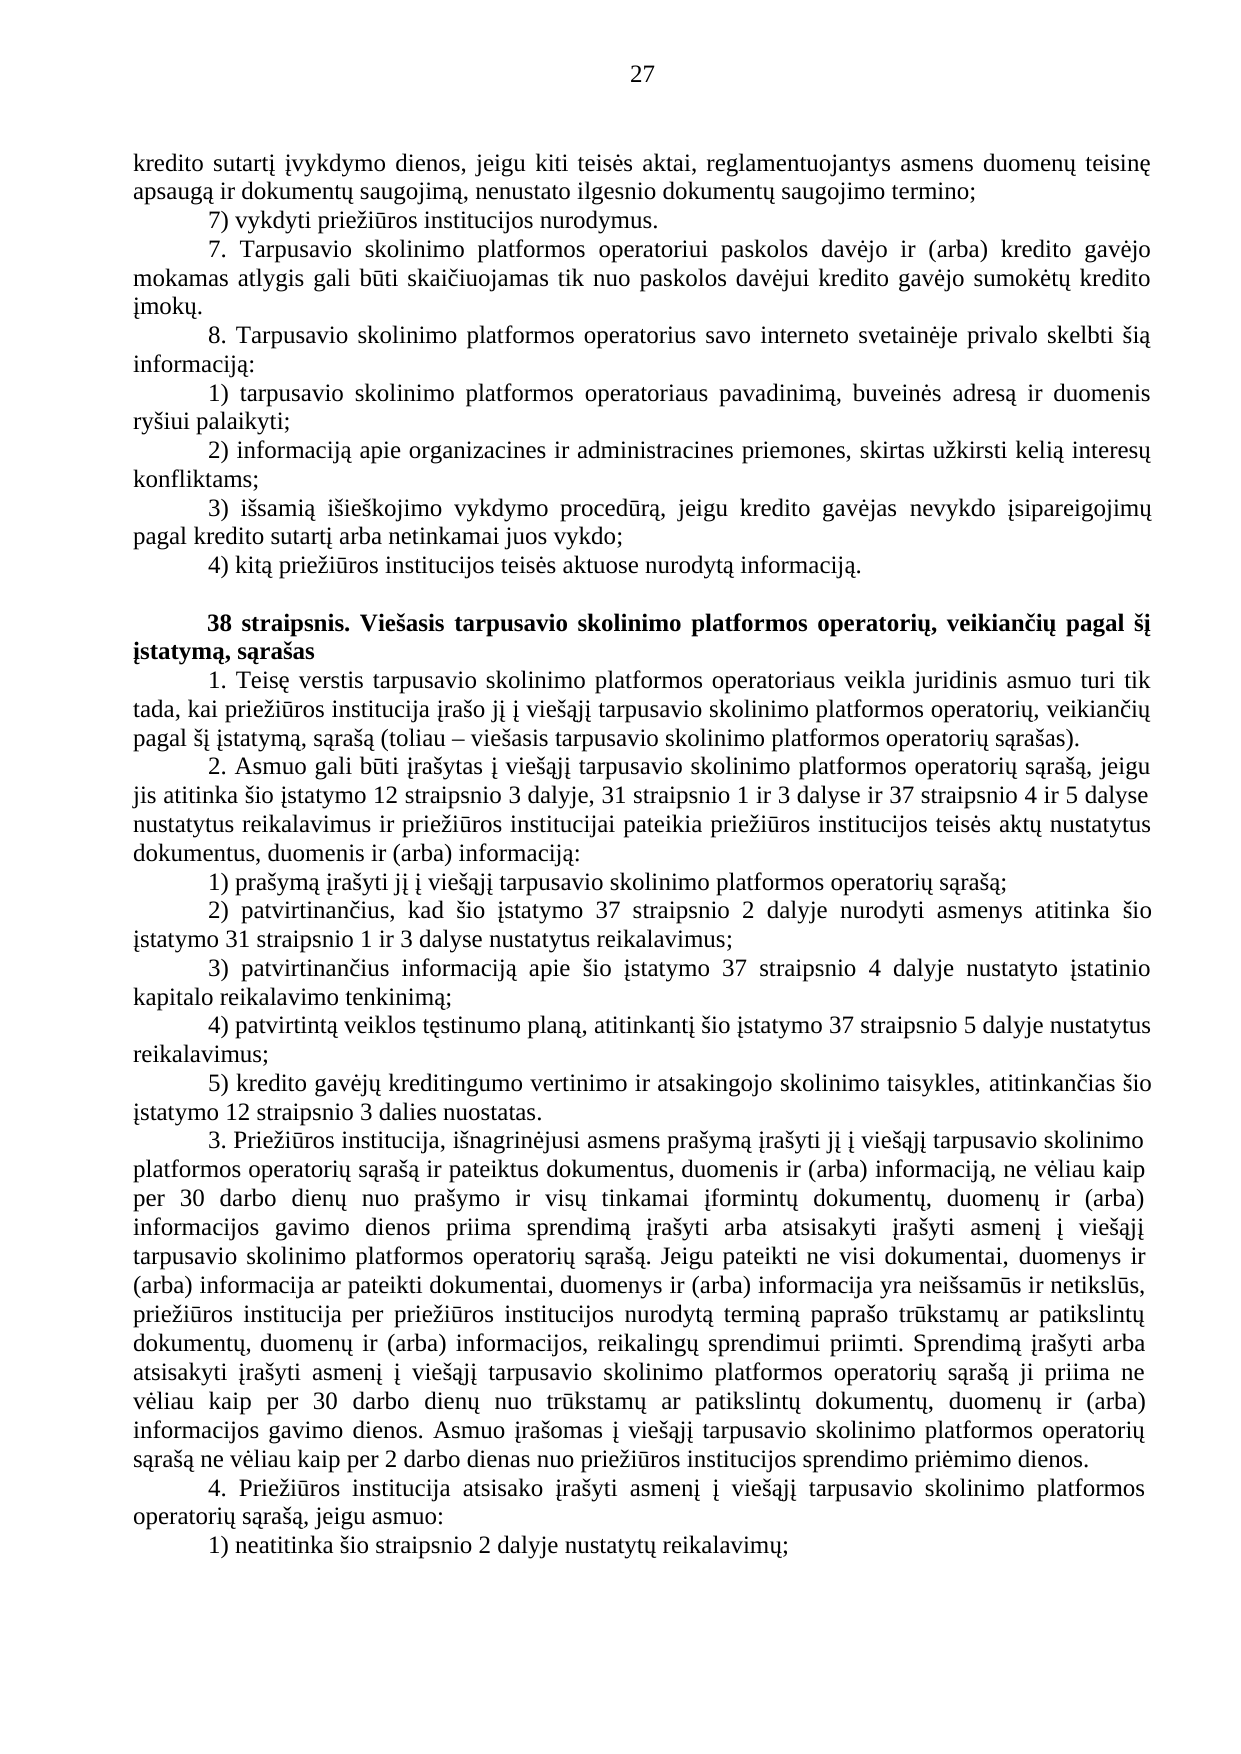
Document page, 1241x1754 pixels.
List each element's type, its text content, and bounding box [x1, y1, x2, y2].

text 3) patvirtinančius informaciją apie šio įstatymo 37 straipsnio 4 dalyje nustatyto įstatinio kapitalo reikalavimo tenkinimą; [133, 953, 1152, 1011]
text 1) neatitinka šio straipsnio 2 dalyje nustatytų reikalavimų; [133, 1530, 1146, 1559]
text 1) prašymą įrašyti jį į viešąjį tarpusavio skolinimo platformos operatorių sąrašą; [133, 867, 1152, 896]
text 2) patvirtinančius, kad šio įstatymo 37 straipsnio 2 dalyje nurodyti asmenys atitinka šio įstatymo 31 straipsnio 1 ir 3 dalyse nustatytus reikalavimus; [133, 896, 1152, 953]
text 8. Tarpusavio skolinimo platformos operatorius savo interneto svetainėje privalo skelbti šią informaciją: [133, 320, 1152, 378]
text 1. Teisę verstis tarpusavio skolinimo platformos operatoriaus veikla juridinis asmuo turi tik tada, kai priežiūros institucija įrašo jį į viešąjį tarpusavio skolinimo platformos operatorių, veikiančių pagal šį įstatymą, sąrašą (toliau – viešasis tarpusavio skolinimo platformos operatorių sąrašas). [133, 665, 1152, 751]
text 3) išsamią išieškojimo vykdymo procedūrą, jeigu kredito gavėjas nevykdo įsipareigojimų pagal kredito sutartį arba netinkamai juos vykdo; [133, 493, 1152, 550]
text 1) tarpusavio skolinimo platformos operatoriaus pavadinimą, buveinės adresą ir duomenis ryšiui palaikyti; [133, 378, 1152, 435]
text 7) vykdyti priežiūros institucijos nurodymus. [133, 205, 1152, 234]
text kredito sutartį įvykdymo dienos, jeigu kiti teisės aktai, reglamentuojantys asmens duomenų teisinę apsaugą ir dokumentų saugojimą, nenustato ilgesnio dokumentų saugojimo termino; [133, 148, 1152, 205]
text 4) patvirtintą veiklos tęstinumo planą, atitinkantį šio įstatymo 37 straipsnio 5 dalyje nustatytus reikalavimus; [133, 1011, 1152, 1068]
text 4. Priežiūros institucija atsisako įrašyti asmenį į viešąjį tarpusavio skolinimo platformos operatorių sąrašą, jeigu asmuo: [133, 1473, 1146, 1530]
text 4) kitą priežiūros institucijos teisės aktuose nurodytą informaciją. [133, 550, 1152, 579]
text 38 straipsnis. Viešasis tarpusavio skolinimo platformos operatorių, veikiančių pagal šį įstatymą, sąrašas [133, 608, 1152, 665]
text 7. Tarpusavio skolinimo platformos operatoriui paskolos davėjo ir (arba) kredito gavėjo mokamas atlygis gali būti skaičiuojamas tik nuo paskolos davėjui kredito gavėjo sumokėtų kredito įmokų. [133, 234, 1152, 320]
text 2. Asmuo gali būti įrašytas į viešąjį tarpusavio skolinimo platformos operatorių sąrašą, jeigu jis atitinka šio įstatymo 12 straipsnio 3 dalyje, 31 straipsnio 1 ir 3 dalyse ir 37 straipsnio 4 ir 5 dalyse nustatytus reikalavimus ir priežiūros institucijai pateikia priežiūros institucijos teisės aktų nustatytus dokumentus, duomenis ir (arba) informaciją: [133, 751, 1152, 867]
text 5) kredito gavėjų kreditingumo vertinimo ir atsakingojo skolinimo taisykles, atitinkančias šio įstatymo 12 straipsnio 3 dalies nuostatas. [133, 1068, 1152, 1126]
text 2) informaciją apie organizacines ir administracines priemones, skirtas užkirsti kelią interesų konfliktams; [133, 435, 1152, 493]
text 3. Priežiūros institucija, išnagrinėjusi asmens prašymą įrašyti jį į viešąjį tarpusavio skolinimo platformos operatorių sąrašą ir pateiktus dokumentus, duomenis ir (arba) informaciją, ne vėliau kaip per 30 darbo dienų nuo prašymo ir visų tinkamai įformintų dokumentų, duomenų ir (arba) informacijos gavimo dienos priima sprendimą įrašyti arba atsisakyti įrašyti asmenį į viešąjį tarpusavio skolinimo platformos operatorių sąrašą. Jeigu pateikti ne visi dokumentai, duomenys ir (arba) informacija ar pateikti dokumentai, duomenys ir (arba) informacija yra neišsamūs ir netikslūs, priežiūros institucija per priežiūros institucijos nurodytą terminą paprašo trūkstamų ar patikslintų dokumentų, duomenų ir (arba) informacijos, reikalingų sprendimui priimti. Sprendimą įrašyti arba atsisakyti įrašyti asmenį į viešąjį tarpusavio skolinimo platformos operatorių sąrašą ji priima ne vėliau kaip per 30 darbo dienų nuo trūkstamų ar patikslintų dokumentų, duomenų ir (arba) informacijos gavimo dienos. Asmuo įrašomas į viešąjį tarpusavio skolinimo platformos operatorių sąrašą ne vėliau kaip per 2 darbo dienas nuo priežiūros institucijos sprendimo priėmimo dienos. [133, 1126, 1146, 1473]
